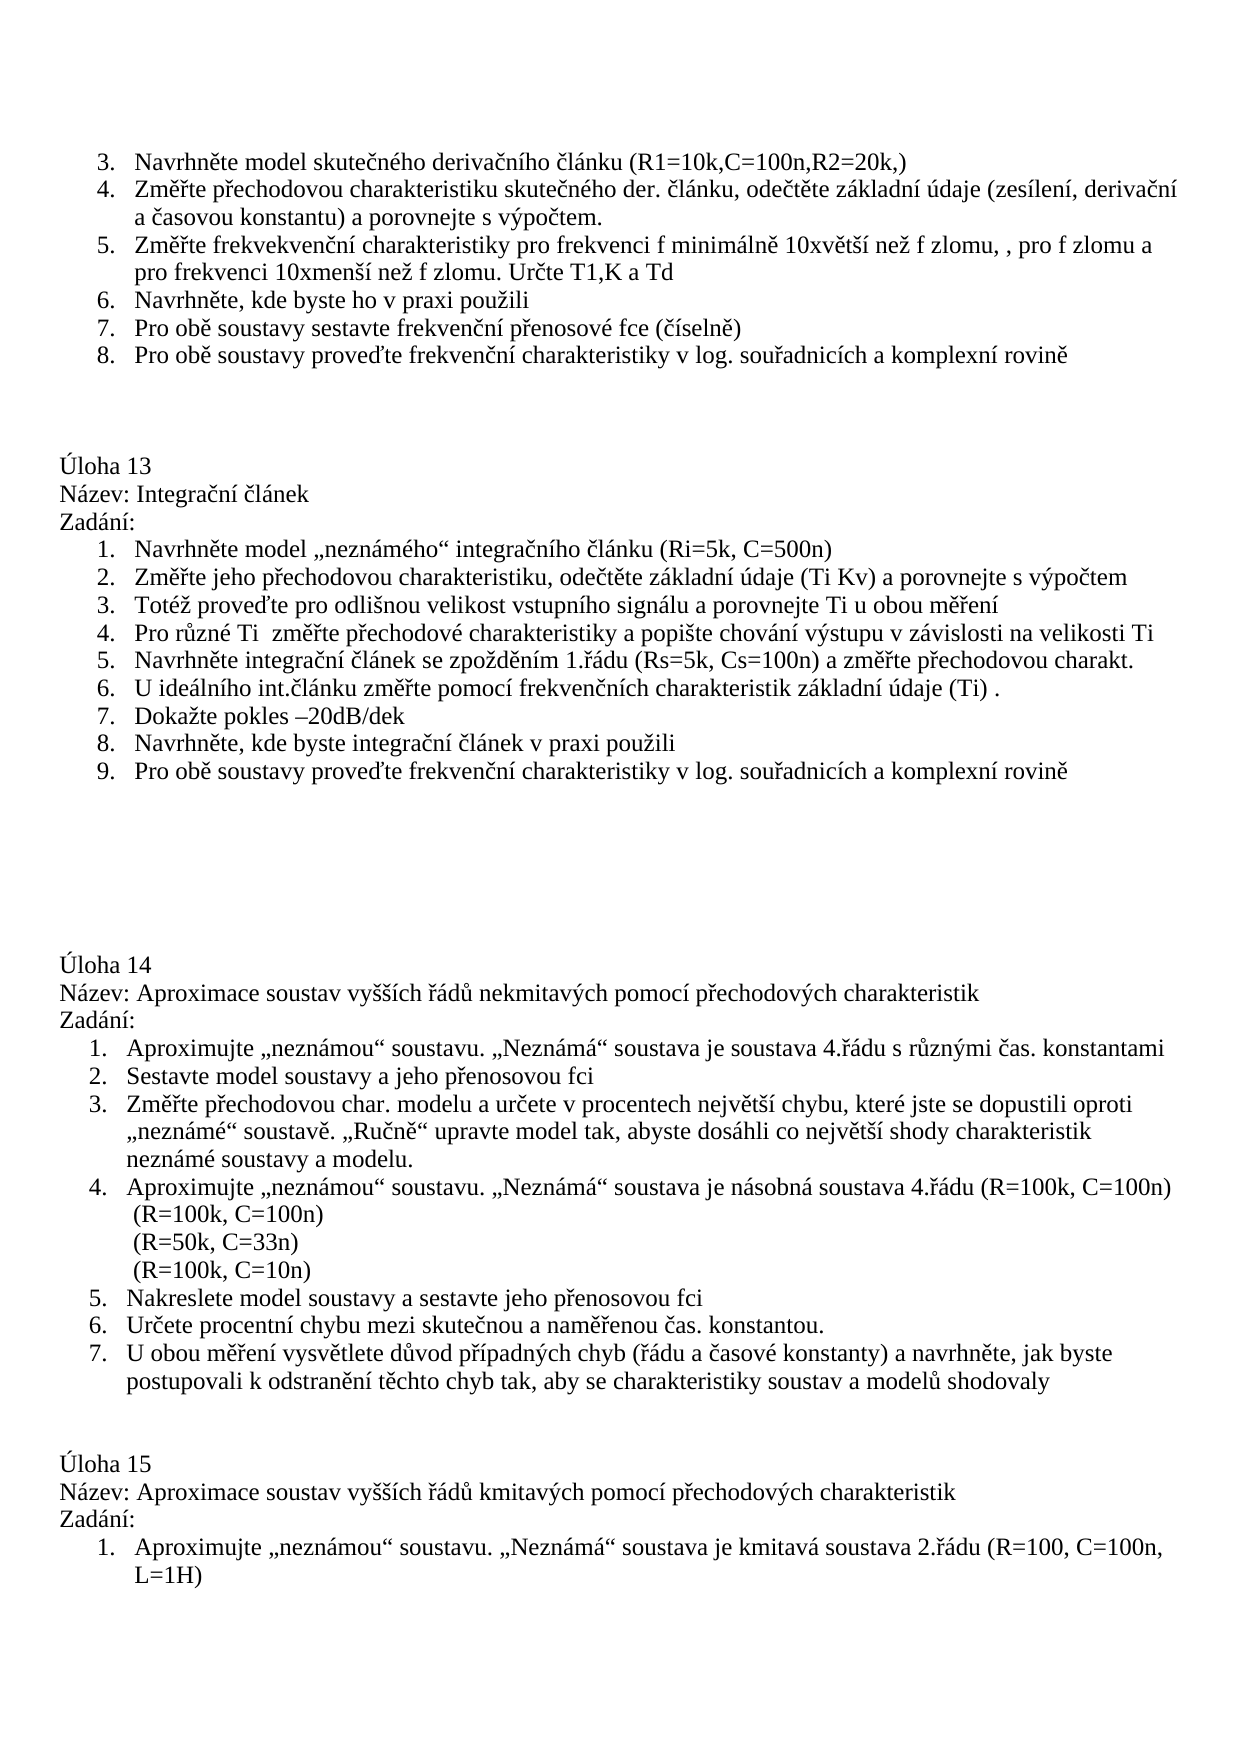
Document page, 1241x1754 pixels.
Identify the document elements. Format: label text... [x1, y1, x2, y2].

text Zadání: [59, 508, 1181, 536]
list Navrhněte, kde byste ho v praxi použili [97, 286, 1181, 314]
list Pro obě soustavy proveďte frekvenční charakteristiky v log. souřadnicích a komplexní rovině [97, 342, 1181, 369]
list Určete procentní chybu mezi skutečnou a naměřenou čas. konstantou. [89, 1311, 1181, 1339]
list U obou měření vysvětlete důvod případných chyb (řádu a časové konstanty) a navrhněte, jak byste postupovali k odstranění těchto chyb tak, aby se charakteristiky soustav a modelů shodovaly [89, 1339, 1181, 1394]
list Navrhněte integrační článek se zpožděním 1.řádu (Rs=5k, Cs=100n) a změřte přechodovou charakt. [97, 646, 1181, 674]
list Změřte frekvekvenční charakteristiky pro frekvenci f minimálně 10xvětší než f zlomu, , pro f zlomu a pro frekvenci 10xmenší než f zlomu. Určte T1,K a Td [97, 231, 1181, 286]
list Změřte přechodovou charakteristiku skutečného der. článku, odečtěte základní údaje (zesílení, derivační a časovou konstantu) a porovnejte s výpočtem. [97, 175, 1181, 231]
text Název: Aproximace soustav vyšších řádů nekmitavých pomocí přechodových charakteristik [59, 979, 1181, 1007]
list Změřte přechodovou char. modelu a určete v procentech největší chybu, které jste se dopustili oproti „neznámé“ soustavě. „Ručně“ upravte model tak, abyste dosáhli co největší shody charakteristik neznámé soustavy a modelu. [89, 1090, 1181, 1173]
list Totéž proveďte pro odlišnou velikost vstupního signálu a porovnejte Ti u obou měření [97, 591, 1181, 619]
list Navrhněte model skutečného derivačního článku (R1=10k,C=100n,R2=20k,) [97, 148, 1181, 175]
list Aproximujte „neznámou“ soustavu. „Neznámá“ soustava je soustava 4.řádu s různými čas. konstantami [89, 1034, 1181, 1062]
list Aproximujte „neznámou“ soustavu. „Neznámá“ soustava je násobná soustava 4.řádu (R=100k, C=100n) [89, 1173, 1181, 1201]
text Název: Aproximace soustav vyšších řádů kmitavých pomocí přechodových charakteristik [59, 1478, 1181, 1505]
list Pro obě soustavy proveďte frekvenční charakteristiky v log. souřadnicích a komplexní rovině [97, 757, 1181, 785]
text (R=100k, C=100n) [89, 1201, 1181, 1228]
list Sestavte model soustavy a jeho přenosovou fci [89, 1062, 1181, 1090]
text Zadání: [59, 1505, 1181, 1533]
list U ideálního int.článku změřte pomocí frekvenčních charakteristik základní údaje (Ti) . [97, 674, 1181, 702]
text Úloha 13 [59, 452, 1181, 480]
text Úloha 14 [59, 951, 1181, 979]
list Navrhněte, kde byste integrační článek v praxi použili [97, 729, 1181, 757]
text Název: Integrační článek [59, 480, 1181, 508]
list Pro obě soustavy sestavte frekvenční přenosové fce (číselně) [97, 314, 1181, 342]
text (R=50k, C=33n) [89, 1228, 1181, 1256]
list Změřte jeho přechodovou charakteristiku, odečtěte základní údaje (Ti Kv) a porovnejte s výpočtem [97, 563, 1181, 591]
list Aproximujte „neznámou“ soustavu. „Neznámá“ soustava je kmitavá soustava 2.řádu (R=100, C=100n, L=1H) [97, 1533, 1181, 1588]
text Úloha 15 [59, 1450, 1181, 1478]
list Dokažte pokles –20dB/dek [97, 702, 1181, 729]
list Navrhněte model „neznámého“ integračního článku (Ri=5k, C=500n) [97, 536, 1181, 563]
list Nakreslete model soustavy a sestavte jeho přenosovou fci [89, 1284, 1181, 1311]
list Pro různé Ti změřte přechodové charakteristiky a popište chování výstupu v závislosti na velikosti Ti [97, 619, 1181, 646]
text (R=100k, C=10n) [89, 1256, 1181, 1284]
text Zadání: [59, 1007, 1181, 1034]
